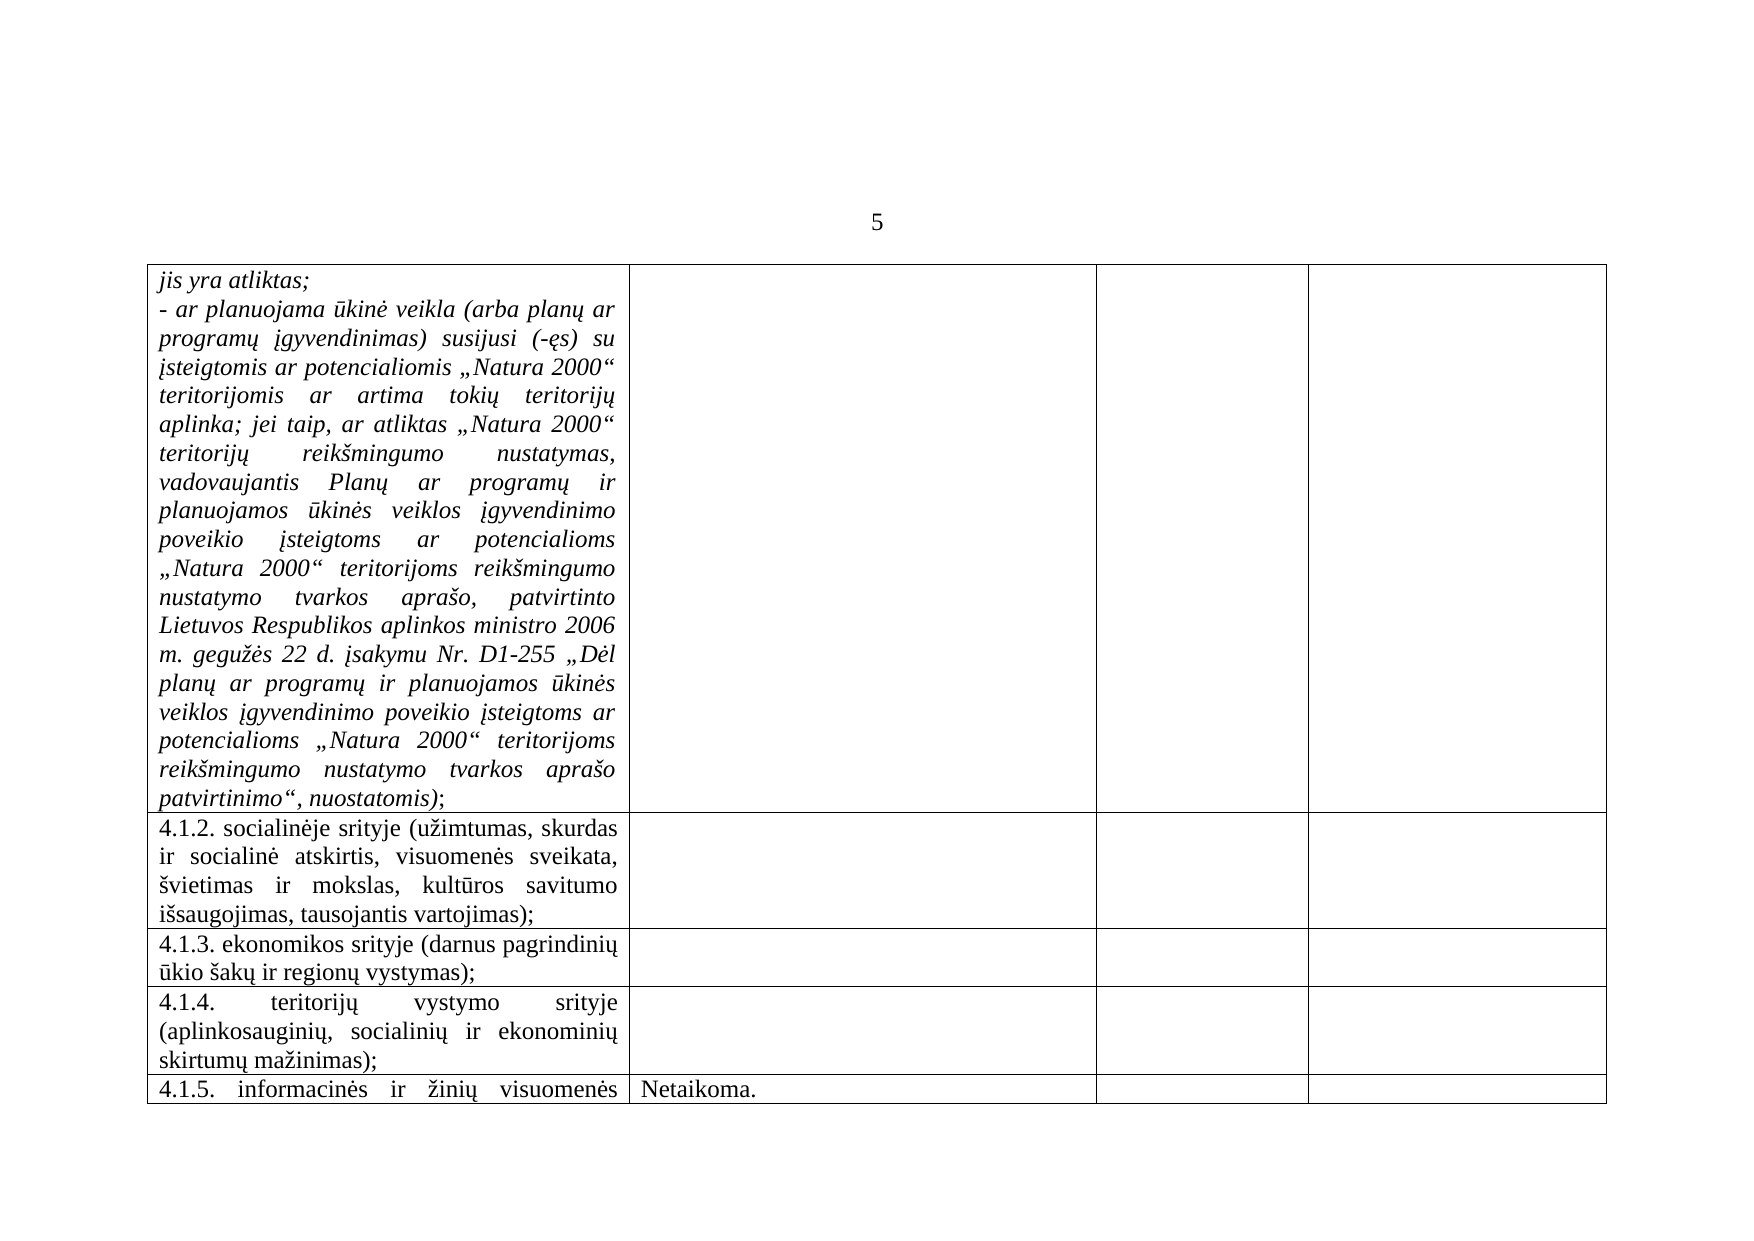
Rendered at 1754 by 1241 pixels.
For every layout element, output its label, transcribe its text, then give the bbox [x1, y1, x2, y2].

table_cell 4.1.5. informacinės ir žinių visuomenės [148, 1075, 629, 1103]
table_cell [1309, 1075, 1606, 1103]
table_cell 4.1.3. ekonomikos srityje (darnus pagrindinių ūkio šakų ir regionų vystymas); [148, 929, 629, 986]
table_cell [630, 265, 1096, 812]
table_cell [1097, 265, 1308, 812]
table_cell [1097, 929, 1308, 986]
table_cell [1309, 265, 1606, 812]
table_cell Netaikoma. [630, 1075, 1096, 1103]
table_cell [1309, 813, 1606, 928]
table_cell [1309, 987, 1606, 1073]
table_cell [1097, 813, 1308, 928]
table_cell jis yra atliktas; - ar planuojama ūkinė veikla (arba planų ar programų įgyvendinimas) susijusi (-ęs) su įsteigtomis ar potencialiomis „Natura 2000“ teritorijomis ar artima tokių teritorijų aplinka; jei taip, ar atliktas „Natura 2000“ teritorijų reikšmingumo nustatymas, vadovaujantis Planų ar programų ir planuojamos ūkinės veiklos įgyvendinimo poveikio įsteigtoms ar potencialioms „Natura 2000“ teritorijoms reikšmingumo nustatymo tvarkos aprašo, patvirtinto Lietuvos Respublikos aplinkos ministro 2006 m. gegužės 22 d. įsakymu Nr. D1-255 „Dėl planų ar programų ir planuojamos ūkinės veiklos įgyvendinimo poveikio įsteigtoms ar potencialioms „Natura 2000“ teritorijoms reikšmingumo nustatymo tvarkos aprašo patvirtinimo“, nuostatomis); [148, 265, 629, 812]
table_cell [1097, 987, 1308, 1073]
table_cell [1097, 1075, 1308, 1103]
table_cell [630, 929, 1096, 986]
table_cell 4.1.2. socialinėje srityje (užimtumas, skurdas ir socialinė atskirtis, visuomenės sveikata, švietimas ir mokslas, kultūros savitumo išsaugojimas, tausojantis vartojimas); [148, 813, 629, 928]
table_cell [630, 813, 1096, 928]
table_cell [1309, 929, 1606, 986]
table_cell [630, 987, 1096, 1073]
table_cell 4.1.4. teritorijų vystymo srityje (aplinkosauginių, socialinių ir ekonominių skirtumų mažinimas); [148, 987, 629, 1073]
